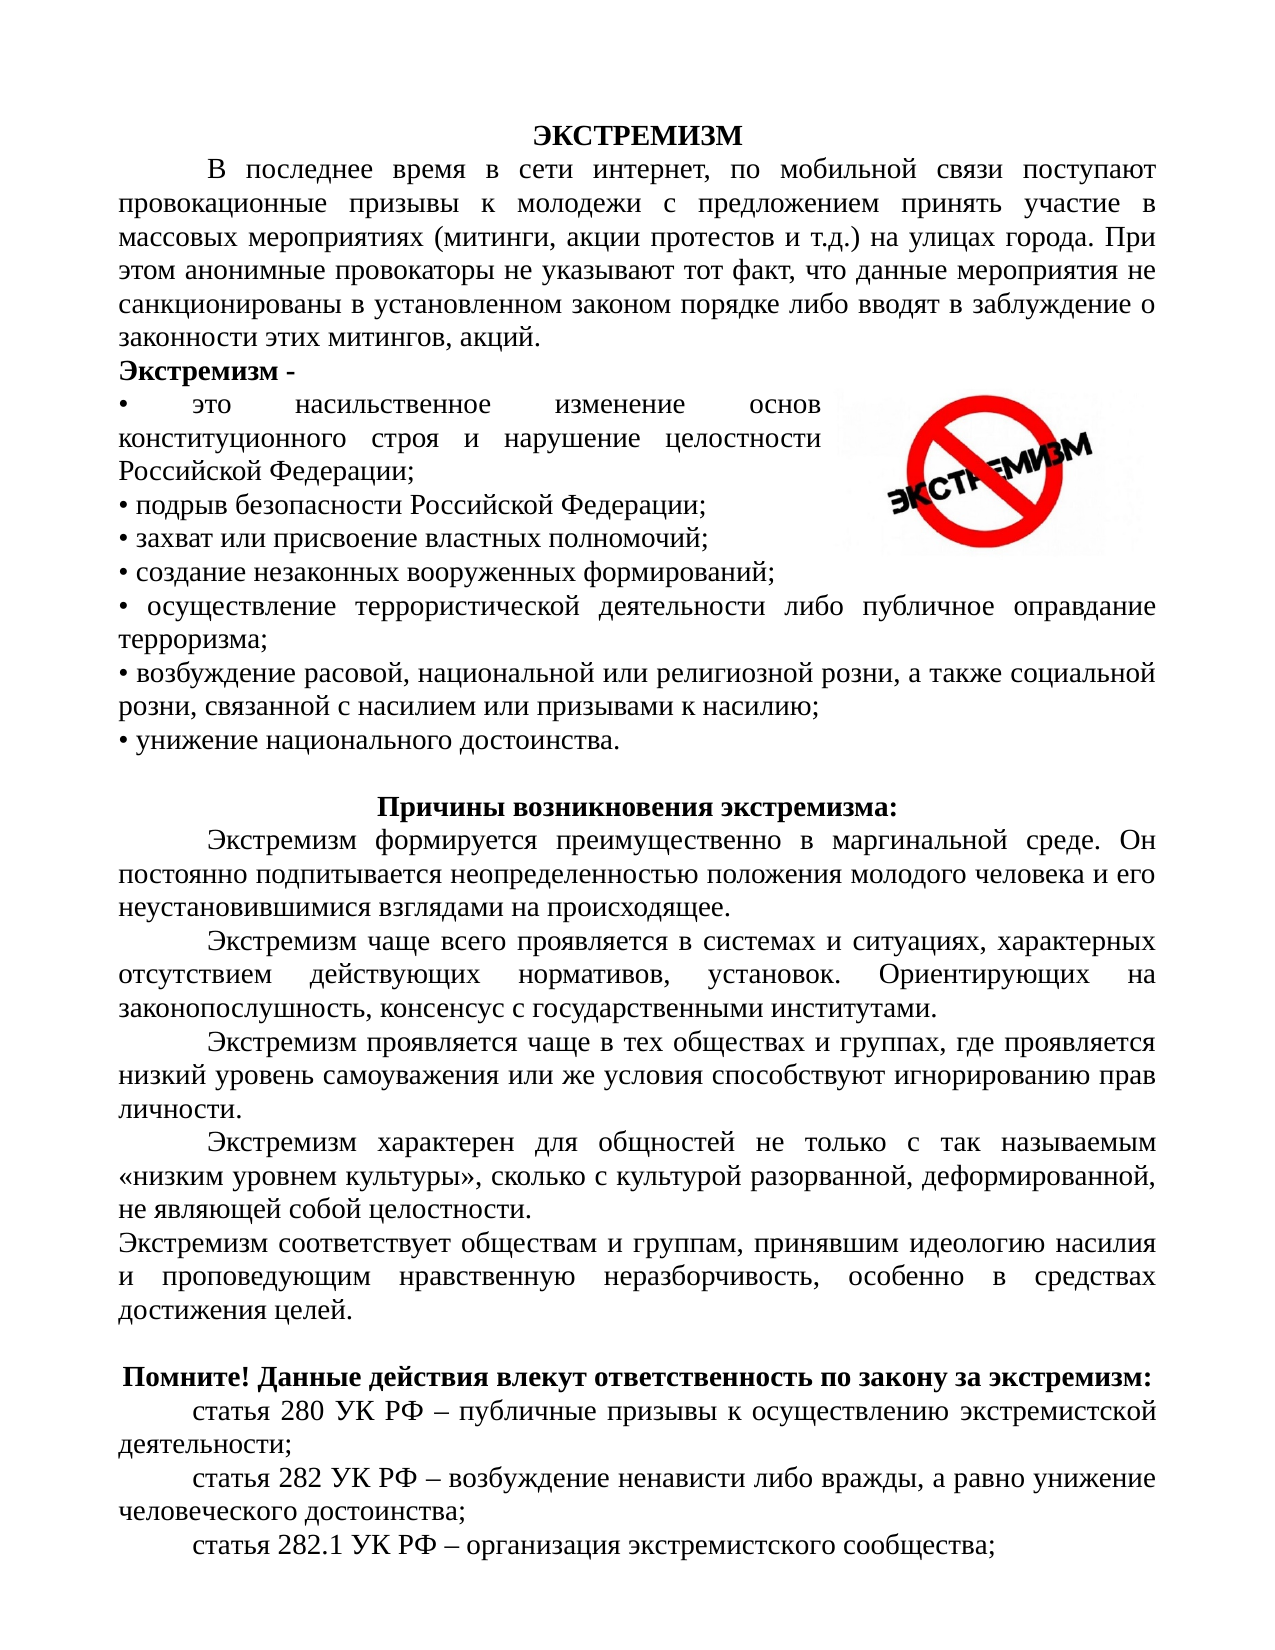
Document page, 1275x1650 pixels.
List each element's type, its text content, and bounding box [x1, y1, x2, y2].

text [1145, 353, 1157, 386]
text Экстремизм формируется преимущественно в маргинальной среде. Он постоянно подпитывается неопределенностью положения молодого человека и его неустановившимися взглядами на происходящее. [118, 822, 1157, 923]
text • подрыв безопасности Российской Федерации; [118, 487, 822, 521]
text Экстремизм характерен для общностей не только с так называемым «низким уровнем культуры», сколько с культурой разорванной, деформированной, не являющей собой целостности. [118, 1124, 1157, 1225]
text • это насильственное изменение основ конституционного строя и нарушение целостности Российской Федерации; [118, 386, 822, 487]
text статья 282 УК РФ – возбуждение ненависти либо вражды, а равно унижение человеческого достоинства; [118, 1460, 1157, 1527]
text • унижение национального достоинства. [118, 722, 1157, 755]
text • создание незаконных вооруженных формирований; [118, 554, 1157, 588]
text статья 280 УК РФ – публичные призывы к осуществлению экстремистской деятельности; [118, 1393, 1157, 1460]
text Экстремизм проявляется чаще в тех обществах и группах, где проявляется низкий уровень самоуважения или же условия способствуют игнорированию прав личности. [118, 1024, 1157, 1124]
text Экстремизм соответствует обществам и группам, принявшим идеологию насилия и проповедующим нравственную неразборчивость, особенно в средствах достижения целей. [118, 1225, 1157, 1326]
text • осуществление террористической деятельности либо публичное оправдание терроризма; [118, 588, 1157, 655]
text Помните! Данные действия влекут ответственность по закону за экстремизм: [118, 1359, 1157, 1393]
text • захват или присвоение властных полномочий; [118, 521, 822, 554]
text Экстремизм - [118, 353, 822, 386]
text Причины возникновения экстремизма: [118, 789, 1157, 822]
text статья 282.1 УК РФ – организация экстремистского сообщества; [118, 1527, 1157, 1560]
text • возбуждение расовой, национальной или религиозной розни, а также социальной розни, связанной с насилием или призывами к насилию; [118, 655, 1157, 722]
text ЭКСТРЕМИЗМ [118, 118, 1157, 152]
text В последнее время в сети интернет, по мобильной связи поступают провокационные призывы к молодежи с предложением принять участие в массовых мероприятиях (митинги, акции протестов и т.д.) на улицах города. При этом анонимные провокаторы не указывают тот факт, что данные мероприятия не санкционированы в установленном законом порядке либо вводят в заблуждение о законности этих митингов, акций. [118, 152, 1157, 353]
text Экстремизм чаще всего проявляется в системах и ситуациях, характерных отсутствием действующих нормативов, установок. Ориентирующих на законопослушность, консенсус с государственными институтами. [118, 923, 1157, 1024]
